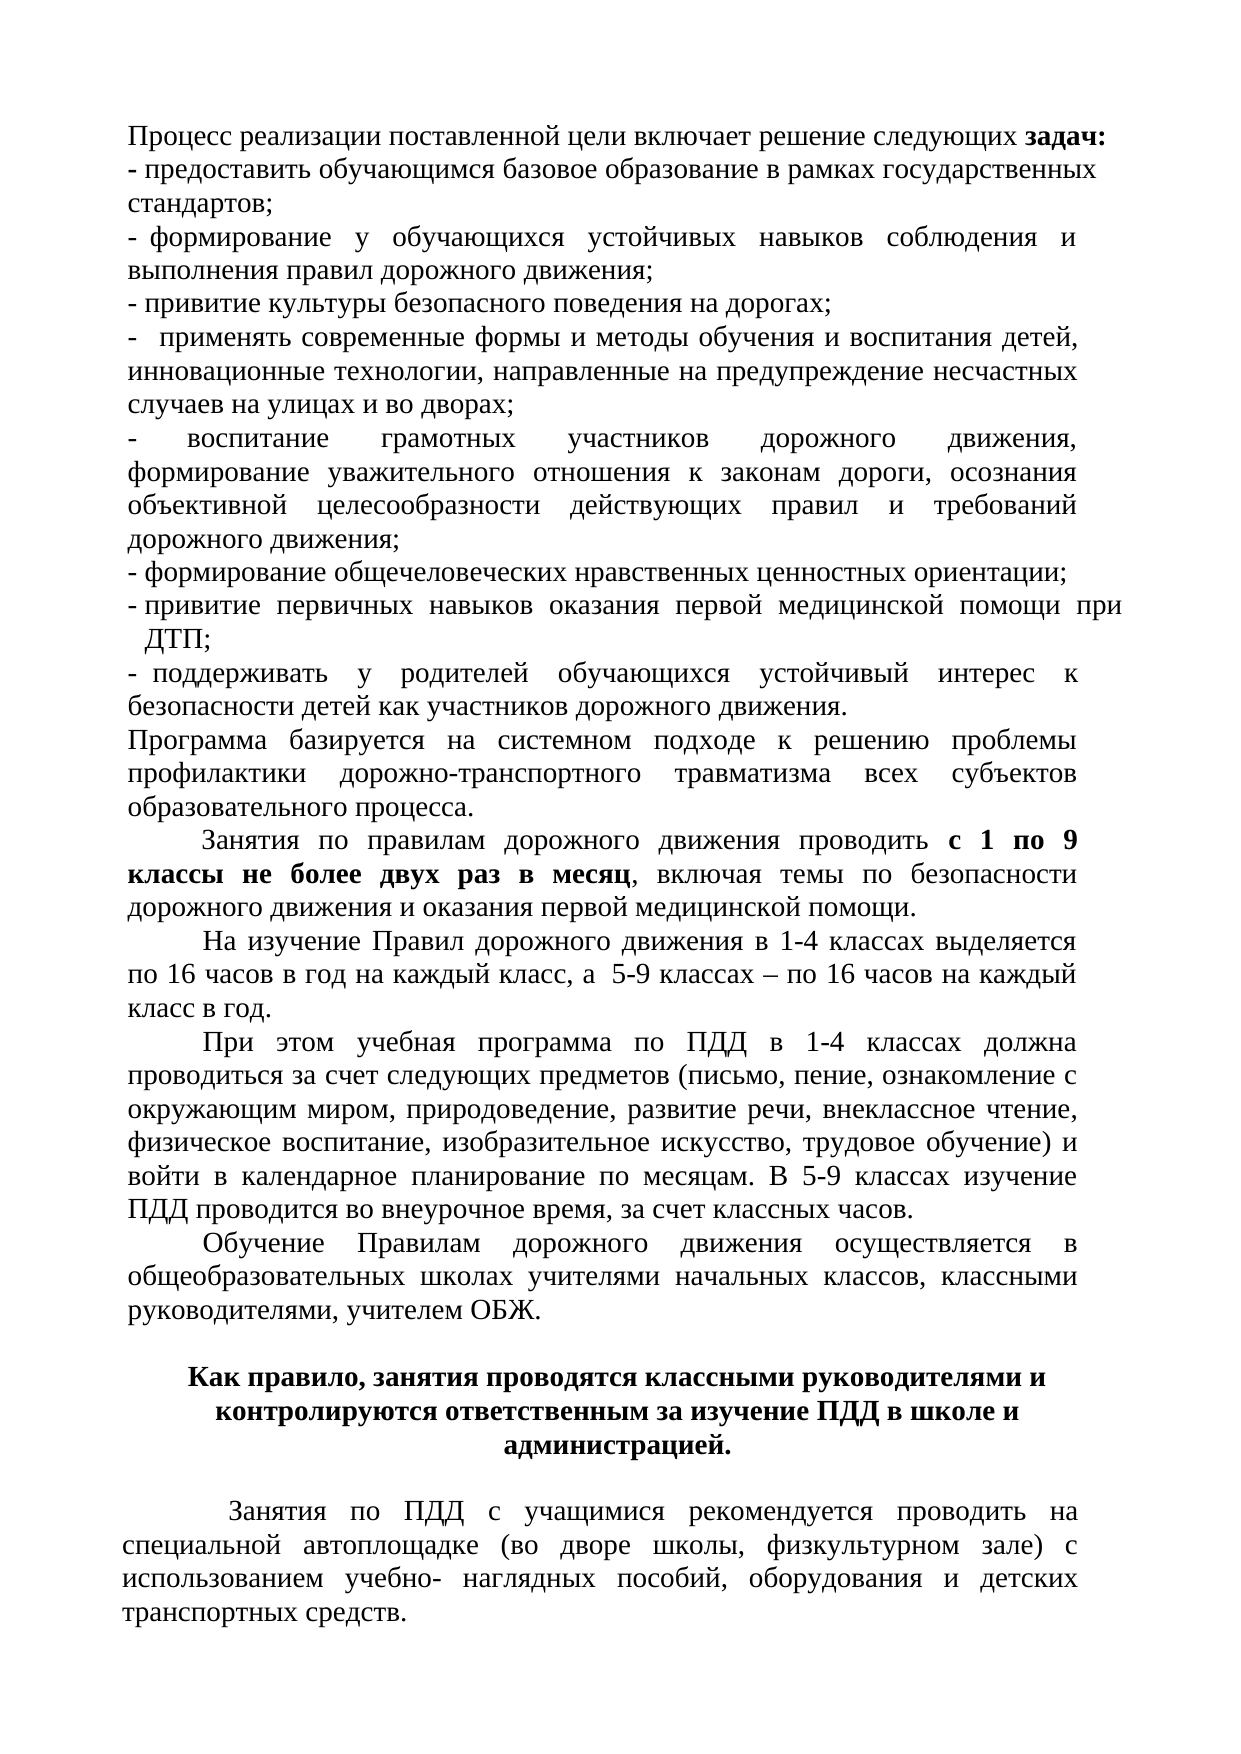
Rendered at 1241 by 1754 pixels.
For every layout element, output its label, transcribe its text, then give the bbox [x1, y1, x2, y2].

list формирование общечеловеческих нравственных ценностных ориентации; [127, 554, 1122, 588]
subtitle Как правило, занятия проводятся классными руководителями и контролируются ответственным за изучение ПДД в школе и [141, 1359, 1093, 1427]
list формирование у обучающихся устойчивых навыков соблюдения и выполнения правил дорожного движения; [127, 219, 1077, 286]
text На изучение Правил дорожного движения в 1-4 классах выделяется по 16 часов в год на каждый класс, а 5-9 классах – по 16 часов на каждый класс в год. [127, 923, 1078, 1024]
list воспитание грамотных участников дорожного движения, формирование уважительного отношения к законам дороги, осознания объективной целесообразности действующих правил и требований дорожного движения; [127, 420, 1077, 554]
text Обучение Правилам дорожного движения осуществляется в общеобразовательных школах учителями начальных классов, классными руководителями, учителем ОБЖ. [127, 1225, 1078, 1326]
text Программа базируется на системном подходе к решению проблемы профилактики дорожно-транспортного травматизма всех субъектов образовательного процесса. [127, 722, 1077, 822]
list привитие первичных навыков оказания первой медицинской помощи при ДТП; [127, 588, 1122, 655]
text Занятия по правилам дорожного движения проводить с 1 по 9 классы не более двух раз в месяц, включая темы по безопасности дорожного движения и оказания первой медицинской помощи. [127, 822, 1078, 923]
text Процесс реализации поставленной цели включает решение следующих задач: - предоставить обучающимся базовое образование в рамках государственных стандартов; [127, 118, 1122, 219]
list привитие культуры безопасного поведения на дорогах; [127, 286, 1122, 319]
text Занятия по ПДД с учащимися рекомендуется проводить на специальной автоплощадке (во дворе школы, физкультурном зале) с использованием учебно- наглядных пособий, оборудования и детских транспортных средств. [122, 1493, 1078, 1627]
text При этом учебная программа по ПДД в 1-4 классах должна проводиться за счет следующих предметов (письмо, пение, ознакомление с окружающим миром, природоведение, развитие речи, внеклассное чтение, физическое воспитание, изобразительное искусство, трудовое обучение) и войти в календарное планирование по месяцам. В 5-9 классах изучение ПДД проводится во внеурочное время, за счет классных часов. [127, 1024, 1078, 1225]
list поддерживать у родителей обучающихся устойчивый интерес к безопасности детей как участников дорожного движения. [127, 655, 1078, 722]
list применять современные формы и методы обучения и воспитания детей, инновационные технологии, направленные на предупреждение несчастных случаев на улицах и во дворах; [127, 319, 1078, 420]
text администрацией. [356, 1427, 879, 1460]
